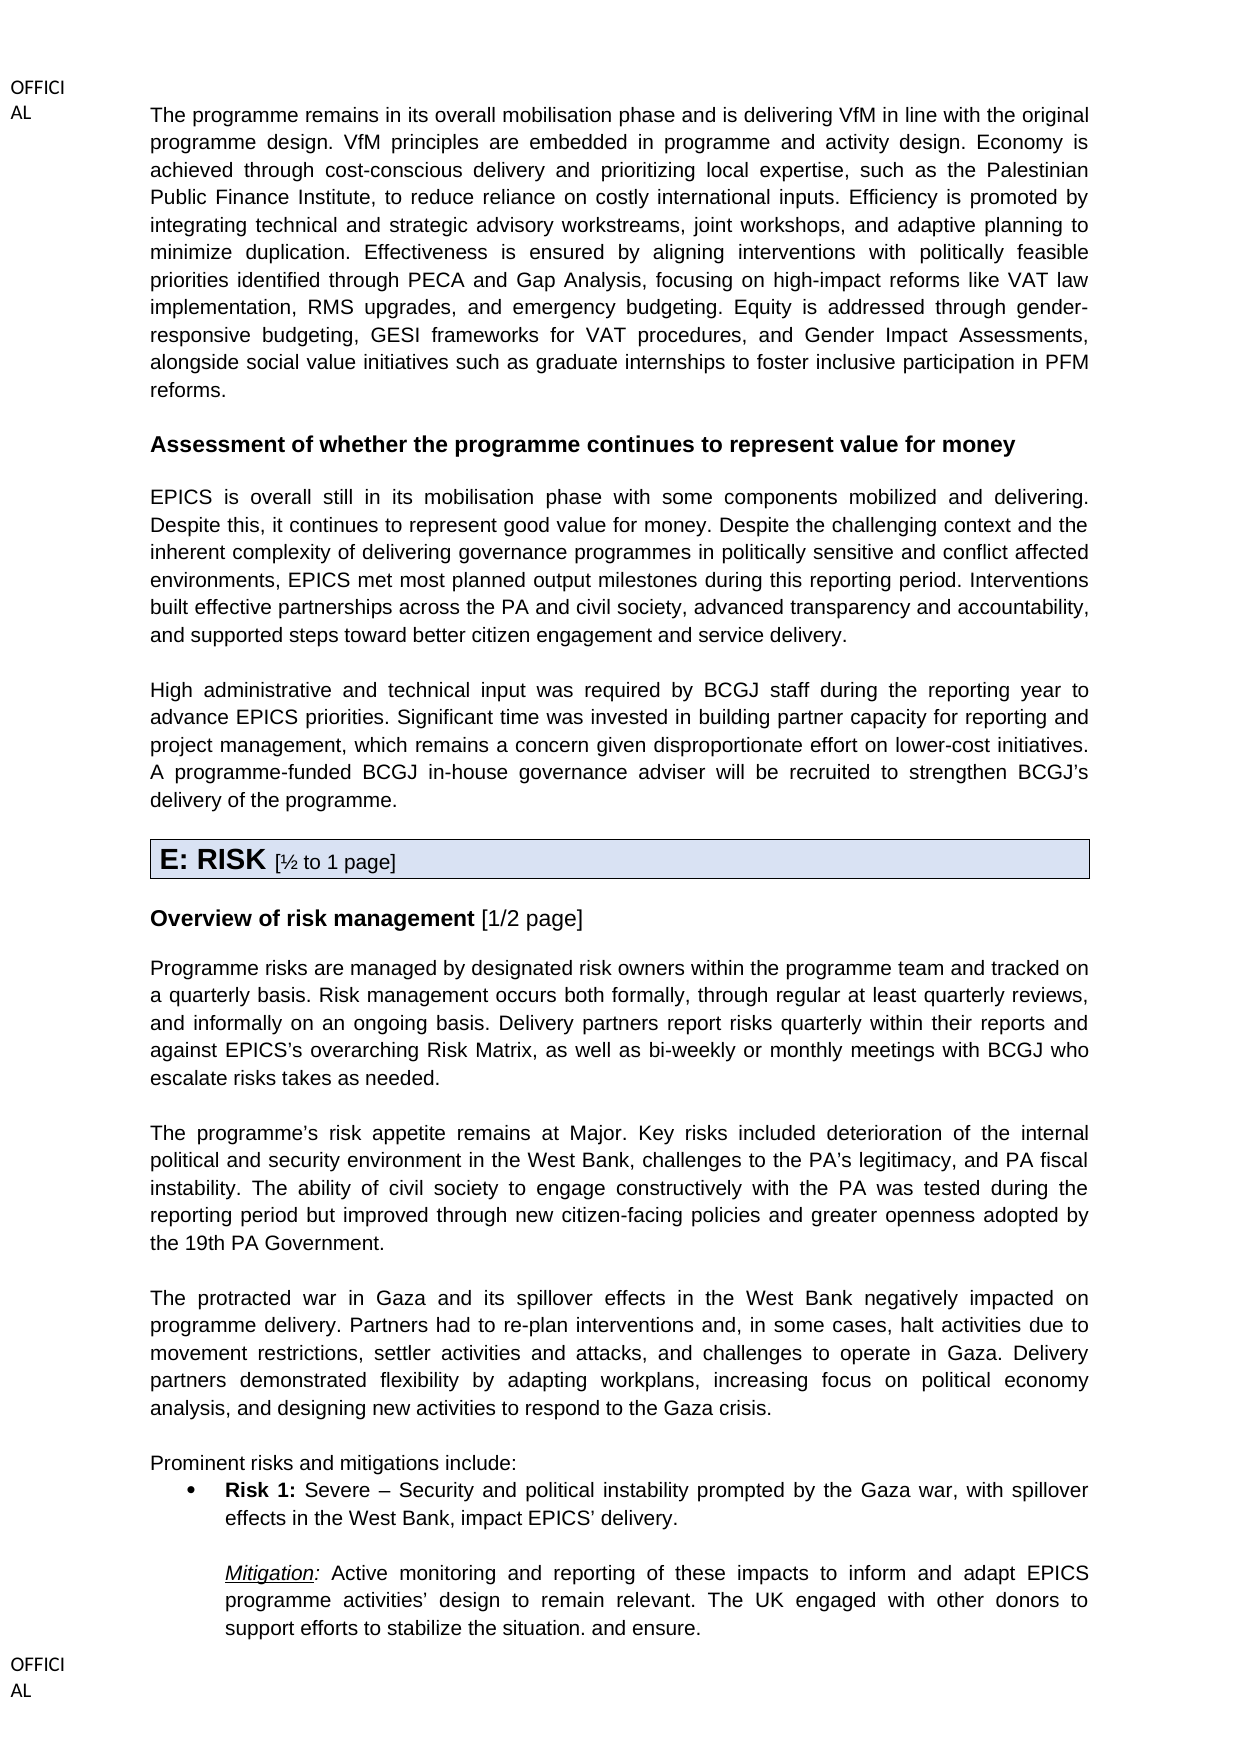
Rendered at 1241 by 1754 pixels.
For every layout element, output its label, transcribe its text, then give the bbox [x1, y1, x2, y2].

text Assessment of whether the programme continues to represent value for money [150, 431, 1090, 458]
text The programme remains in its overall mobilisation phase and is delivering VfM in line with the original programme design. VfM principles are embedded in programme and activity design. Economy is achieved through cost-conscious delivery and prioritizing local expertise, such as the Palestinian Public Finance Institute, to reduce reliance on costly international inputs. Efficiency is promoted by integrating technical and strategic advisory workstreams, joint workshops, and adaptive planning to minimize duplication. Effectiveness is ensured by aligning interventions with politically feasible priorities identified through PECA and Gap Analysis, focusing on high-impact reforms like VAT law implementation, RMS upgrades, and emergency budgeting. Equity is addressed through gender-responsive budgeting, GESI frameworks for VAT procedures, and Gender Impact Assessments, alongside social value initiatives such as graduate internships to foster inclusive participation in PFM reforms. [150, 102, 1090, 401]
text EPICS is overall still in its mobilisation phase with some components mobilized and delivering. Despite this, it continues to represent good value for money. Despite the challenging context and the inherent complexity of delivering governance programmes in politically sensitive and conflict affected environments, EPICS met most planned output milestones during this reporting period. Interventions built effective partnerships across the PA and civil society, advanced transparency and accountability, and supported steps toward better citizen engagement and service delivery. [150, 485, 1090, 647]
text Mitigation: Active monitoring and reporting of these impacts to inform and adapt EPICS programme activities’ design to remain relevant. The UK engaged with other donors to support efforts to stabilize the situation. and ensure. [225, 1533, 1090, 1640]
text Overview of risk management [1/2 page] [150, 905, 1090, 932]
text The protracted war in Gaza and its spillover effects in the West Bank negatively impacted on programme delivery. Partners had to re-plan interventions and, in some cases, halt activities due to movement restrictions, settler activities and attacks, and challenges to operate in Gaza. Delivery partners demonstrated flexibility by adapting workplans, increasing focus on political economy analysis, and designing new activities to respond to the Gaza crisis. [150, 1286, 1090, 1419]
text Programme risks are managed by designated risk owners within the programme team and tracked on a quarterly basis. Risk management occurs both formally, through regular at least quarterly reviews, and informally on an ongoing basis. Delivery partners report risks quarterly within their reports and against EPICS’s overarching Risk Matrix, as well as bi-weekly or monthly meetings with BCGJ who escalate risks takes as needed. [150, 956, 1090, 1089]
text E: RISK [½ to 1 page] [151, 840, 1089, 878]
text The programme’s risk appetite remains at Major. Key risks included deterioration of the internal political and security environment in the West Bank, challenges to the PA’s legitimacy, and PA fiscal instability. The ability of civil society to engage constructively with the PA was tested during the reporting period but improved through new citizen-facing policies and greater openness adopted by the 19th PA Government. [150, 1121, 1090, 1254]
list Risk 1: Severe – Security and political instability prompted by the Gaza war, with spillover effects in the West Bank, impact EPICS’ delivery. [187, 1478, 1090, 1530]
text Prominent risks and mitigations include: [150, 1451, 1090, 1474]
text High administrative and technical input was required by BCGJ staff during the reporting year to advance EPICS priorities. Significant time was invested in building partner capacity for reporting and project management, which remains a concern given disproportionate effort on lower-cost initiatives. A programme-funded BCGJ in-house governance adviser will be recruited to strengthen BCGJ’s delivery of the programme. [150, 678, 1090, 812]
